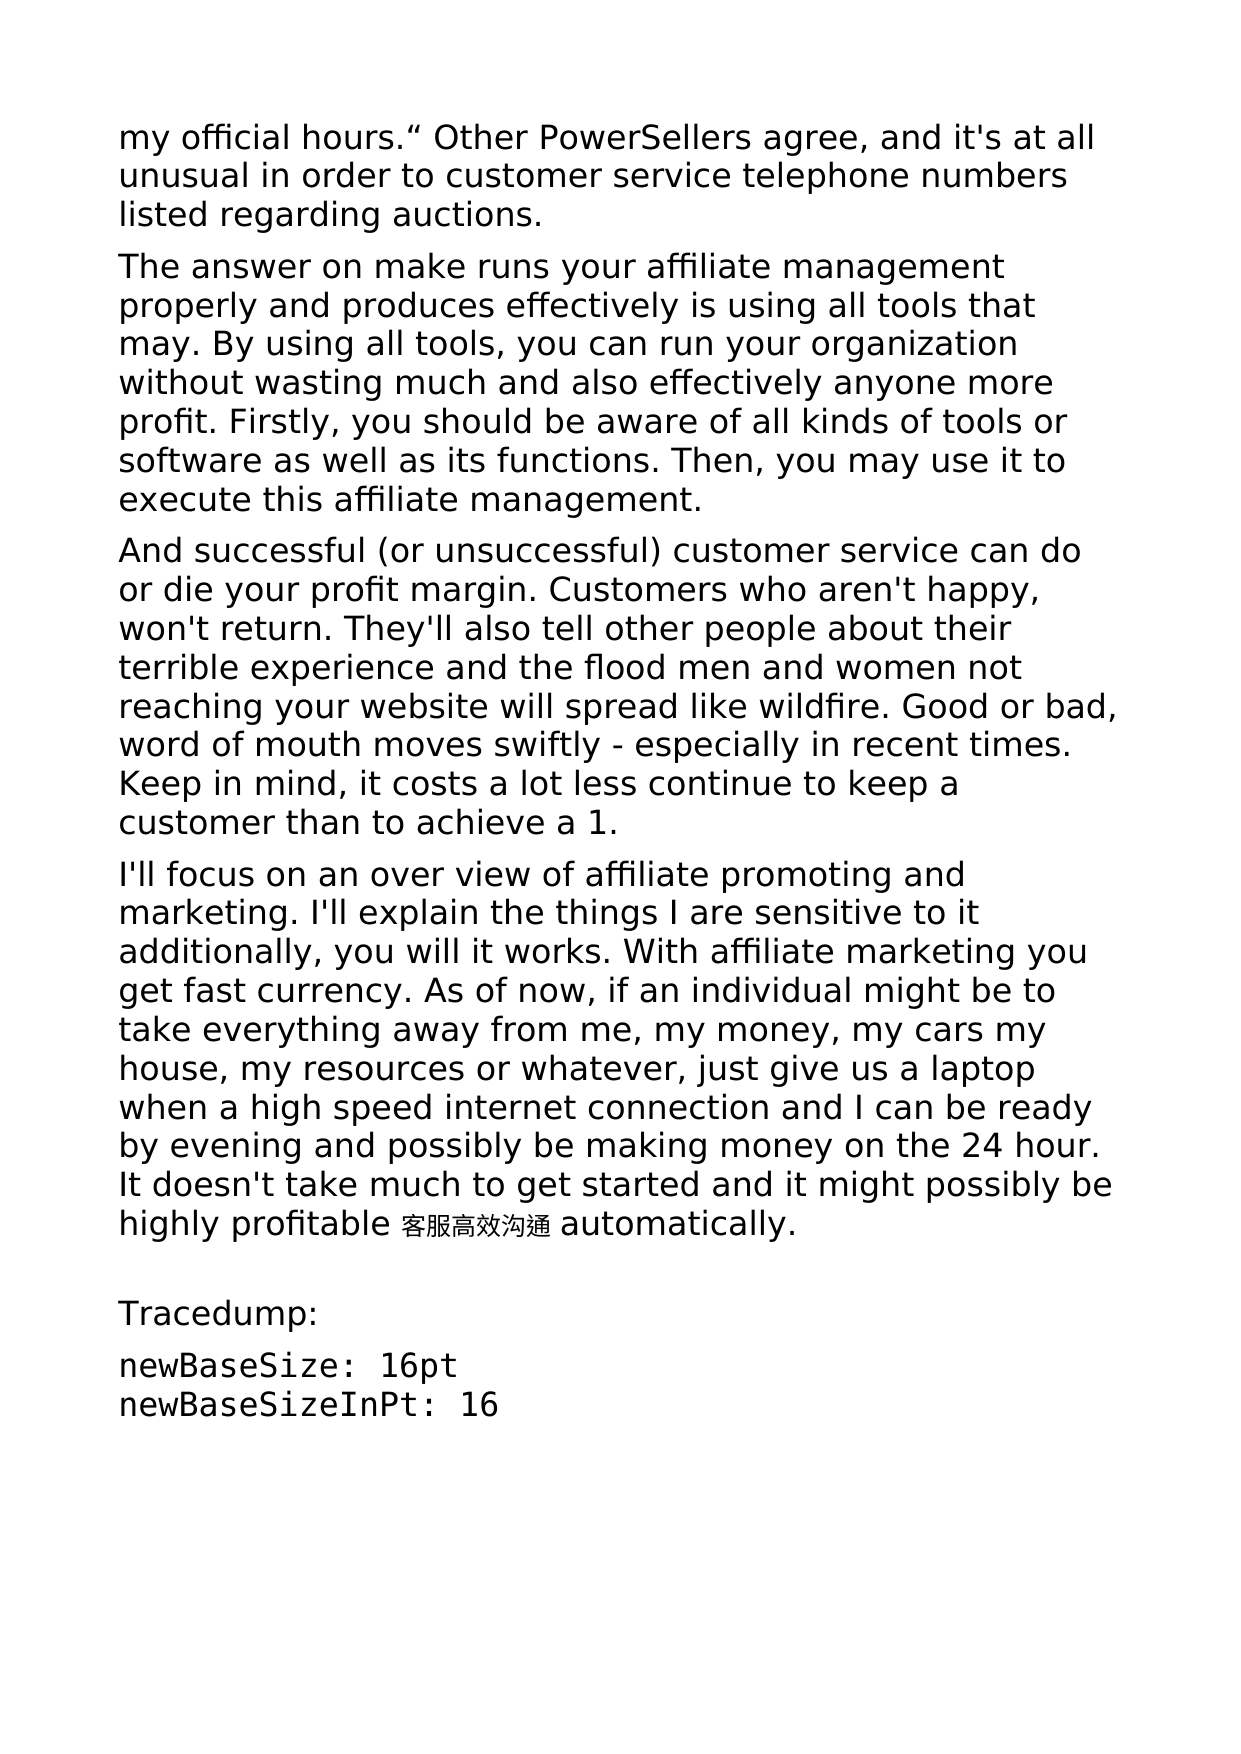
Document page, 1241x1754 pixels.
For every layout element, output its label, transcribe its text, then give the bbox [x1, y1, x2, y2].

text The answer on make runs your affiliate management properly and produces effectively is using all tools that may. By using all tools, you can run your organization without wasting much and also effectively anyone more profit. Firstly, you should be aware of all kinds of tools or software as well as its functions. Then, you may use it to execute this affiliate management. [118, 247, 1122, 519]
text newBaseSize: 16pt newBaseSizeInPt: 16 [118, 1346, 1122, 1424]
text And successful (or unsuccessful) customer service can do or die your profit margin. Customers who aren't happy, won't return. They'll also tell other people about their terrible experience and the flood men and women not reaching your website will spread like wildfire. Good or bad, word of mouth moves swiftly - especially in recent times. Keep in mind, it costs a lot less continue to keep a customer than to achieve a 1. [118, 532, 1122, 842]
text my official hours.“ Other PowerSellers agree, and it's at all unusual in order to customer service telephone numbers listed regarding auctions. [118, 118, 1122, 235]
text Tracedump: [118, 1256, 1122, 1334]
text I'll focus on an over view of affiliate promoting and marketing. I'll explain the things I are sensitive to it additionally, you will it works. With affiliate marketing you get fast currency. As of now, if an individual might be to take everything away from me, my money, my cars my house, my resources or whatever, just give us a laptop when a high speed internet connection and I can be ready by evening and possibly be making money on the 24 hour. It doesn't take much to get started and it might possibly be highly profitable 客服高效沟通 automatically. [118, 855, 1122, 1243]
